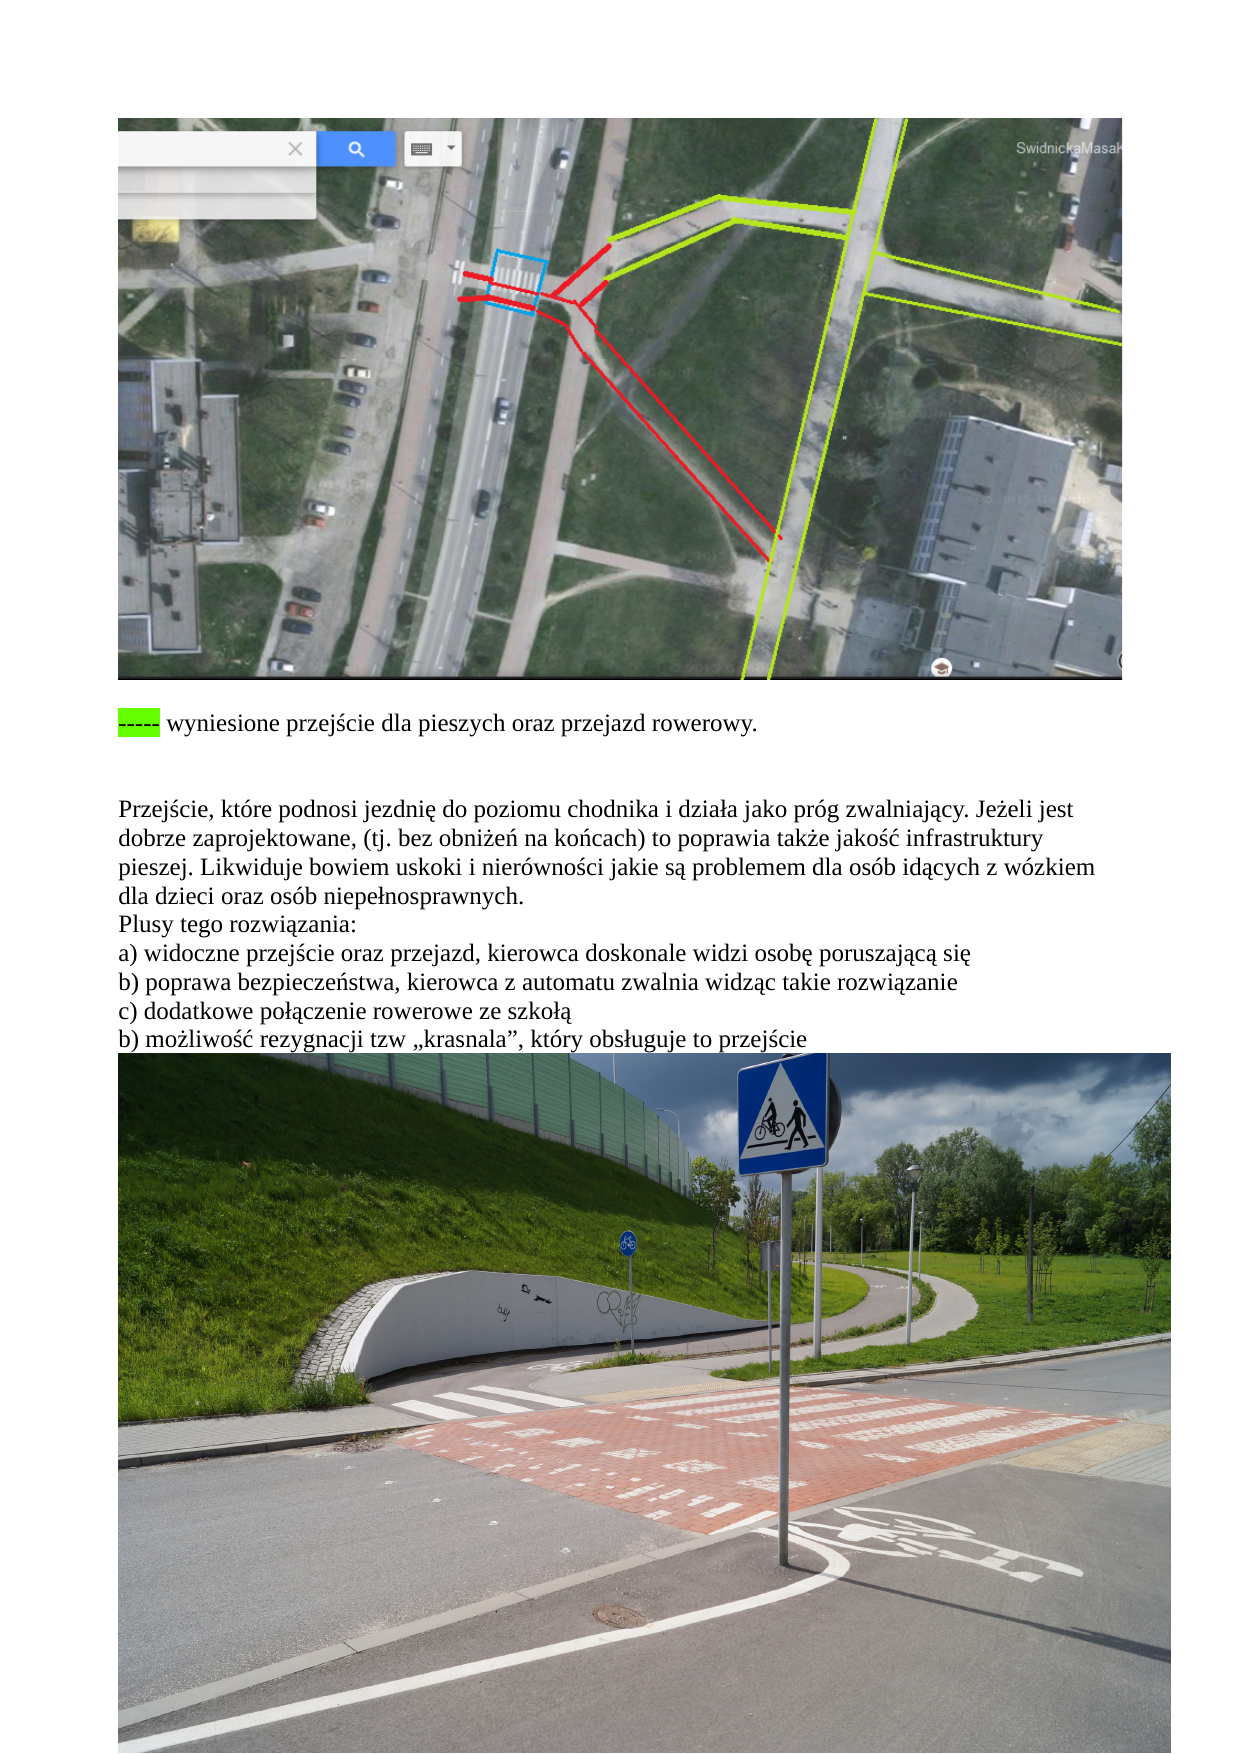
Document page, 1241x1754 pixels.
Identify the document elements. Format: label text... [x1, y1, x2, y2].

text ----- wyniesione przejście dla pieszych oraz przejazd rowerowy. [118, 708, 1122, 737]
text b) poprawa bezpieczeństwa, kierowca z automatu zwalnia widząc takie rozwiązanie [118, 967, 1122, 996]
picture [118, 1053, 1171, 1753]
text Przejście, które podnosi jezdnię do poziomu chodnika i działa jako próg zwalniający. Jeżeli jest dobrze zaprojektowane, (tj. bez obniżeń na końcach) to poprawia także jakość infrastruktury pieszej. Likwiduje bowiem uskoki i nierówności jakie są problemem dla osób idących z wózkiem dla dzieci oraz osób niepełnosprawnych. [118, 794, 1122, 909]
text a) widoczne przejście oraz przejazd, kierowca doskonale widzi osobę poruszającą się [118, 938, 1122, 967]
text c) dodatkowe połączenie rowerowe ze szkołą [118, 996, 1122, 1024]
text b) możliwość rezygnacji tzw „krasnala”, który obsługuje to przejście [118, 1024, 1122, 1053]
picture [118, 118, 1123, 680]
text Plusy tego rozwiązania: [118, 909, 1122, 938]
